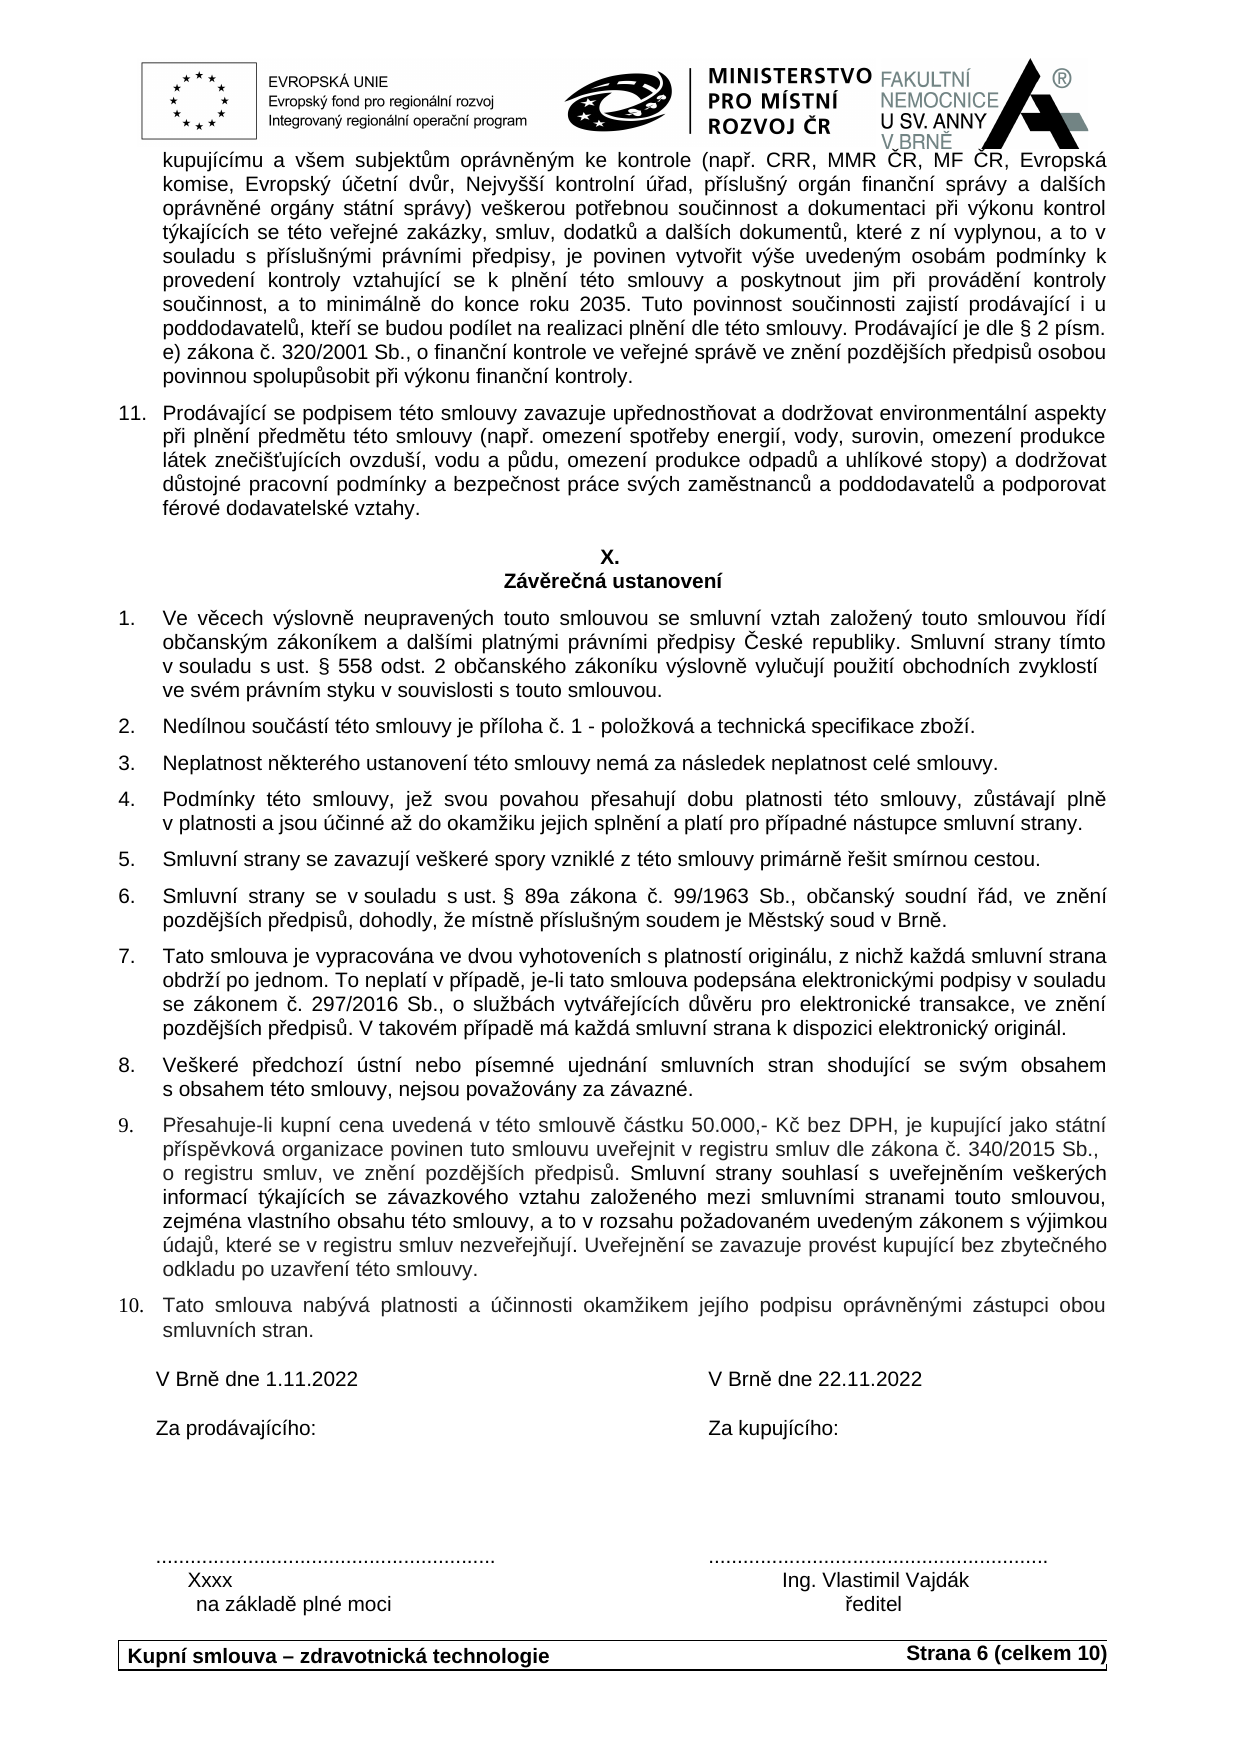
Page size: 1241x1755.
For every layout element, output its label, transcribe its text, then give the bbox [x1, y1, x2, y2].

list Neplatnost některého ustanovení této smlouvy nemá za následek neplatnost celé smlouvy. [118, 750, 1107, 774]
text V Brně dne 1.11.2022 V Brně dne 22.11.2022 [118, 1366, 1107, 1390]
list Tato smlouva nabývá platnosti a účinnosti okamžikem jejího podpisu oprávněnými zástupci obou smluvních stran. [118, 1293, 1107, 1341]
list Smluvní strany se zavazují veškeré spory vzniklé z této smlouvy primárně řešit smírnou cestou. [118, 847, 1107, 871]
text na základě plné moci ředitel [118, 1591, 1107, 1615]
text X. [118, 545, 1107, 569]
text Za prodávajícího: Za kupujícího: [118, 1415, 1107, 1439]
text Xxxx Ing. Vlastimil Vajdák [118, 1567, 1107, 1591]
list Ve věcech výslovně neupravených touto smlouvou se smluvní vztah založený touto smlouvou řídí občanským zákoníkem a dalšími platnými právními předpisy České republiky. Smluvní strany tímto v souladu s ust. § 558 odst. 2 občanského zákoníku výslovně vylučují použití obchodních zvyklostí ve svém právním styku v souvislosti s touto smlouvou. [118, 606, 1107, 701]
text ........................................................... ........................................................... [118, 1543, 1107, 1567]
list kupujícímu a všem subjektům oprávněným ke kontrole (např. CRR, MMR ČR, MF ČR, Evropská komise, Evropský účetní dvůr, Nejvyšší kontrolní úřad, příslušný orgán finanční správy a dalších oprávněné orgány státní správy) veškerou potřebnou součinnost a dokumentaci při výkonu kontrol týkajících se této veřejné zakázky, smluv, dodatků a dalších dokumentů, které z ní vyplynou, a to v souladu s příslušnými právními předpisy, je povinen vytvořit výše uvedeným osobám podmínky k provedení kontroly vztahující se k plnění této smlouvy a poskytnout jim při provádění kontroly součinnost, a to minimálně do konce roku 2035. Tuto povinnost součinnosti zajistí prodávající i u poddodavatelů, kteří se budou podílet na realizaci plnění dle této smlouvy. Prodávající je dle § 2 písm. e) zákona č. 320/2001 Sb., o finanční kontrole ve veřejné správě ve znění pozdějších předpisů osobou povinnou spolupůsobit při výkonu finanční kontroly. [118, 148, 1107, 388]
list Přesahuje-li kupní cena uvedená v této smlouvě částku 50.000,- Kč bez DPH, je kupující jako státní příspěvková organizace povinen tuto smlouvu uveřejnit v registru smluv dle zákona č. 340/2015 Sb., o registru smluv, ve znění pozdějších předpisů. Smluvní strany souhlasí s uveřejněním veškerých informací týkajících se závazkového vztahu založeného mezi smluvními stranami touto smlouvou, zejména vlastního obsahu této smlouvy, a to v rozsahu požadovaném uvedeným zákonem s výjimkou údajů, které se v registru smluv nezveřejňují. Uveřejnění se zavazuje provést kupující bez zbytečného odkladu po uzavření této smlouvy. [118, 1113, 1107, 1281]
list Nedílnou součástí této smlouvy je příloha č. 1 - položková a technická specifikace zboží. [118, 714, 1107, 738]
text Závěrečná ustanovení [118, 569, 1107, 593]
list Smluvní strany se v souladu s ust. § 89a zákona č. 99/1963 Sb., občanský soudní řád, ve znění pozdějších předpisů, dohodly, že místně příslušným soudem je Městský soud v Brně. [118, 884, 1107, 932]
list Podmínky této smlouvy, jež svou povahou přesahují dobu platnosti této smlouvy, zůstávají plně v platnosti a jsou účinné až do okamžiku jejich splnění a platí pro případné nástupce smluvní strany. [118, 787, 1107, 835]
list Tato smlouva je vypracována ve dvou vyhotoveních s platností originálu, z nichž každá smluvní strana obdrží po jednom. To neplatí v případě, je-li tato smlouva podepsána elektronickými podpisy v souladu se zákonem č. 297/2016 Sb., o službách vytvářejících důvěru pro elektronické transakce, ve znění pozdějších předpisů. V takovém případě má každá smluvní strana k dispozici elektronický originál. [118, 944, 1107, 1040]
list Prodávající se podpisem této smlouvy zavazuje upřednostňovat a dodržovat environmentální aspekty při plnění předmětu této smlouvy (např. omezení spotřeby energií, vody, surovin, omezení produkce látek znečišťujících ovzduší, vodu a půdu, omezení produkce odpadů a uhlíkové stopy) a dodržovat důstojné pracovní podmínky a bezpečnost práce svých zaměstnanců a poddodavatelů a podporovat férové dodavatelské vztahy. [118, 400, 1107, 520]
list Veškeré předchozí ústní nebo písemné ujednání smluvních stran shodující se svým obsahem s obsahem této smlouvy, nejsou považovány za závazné. [118, 1052, 1107, 1100]
